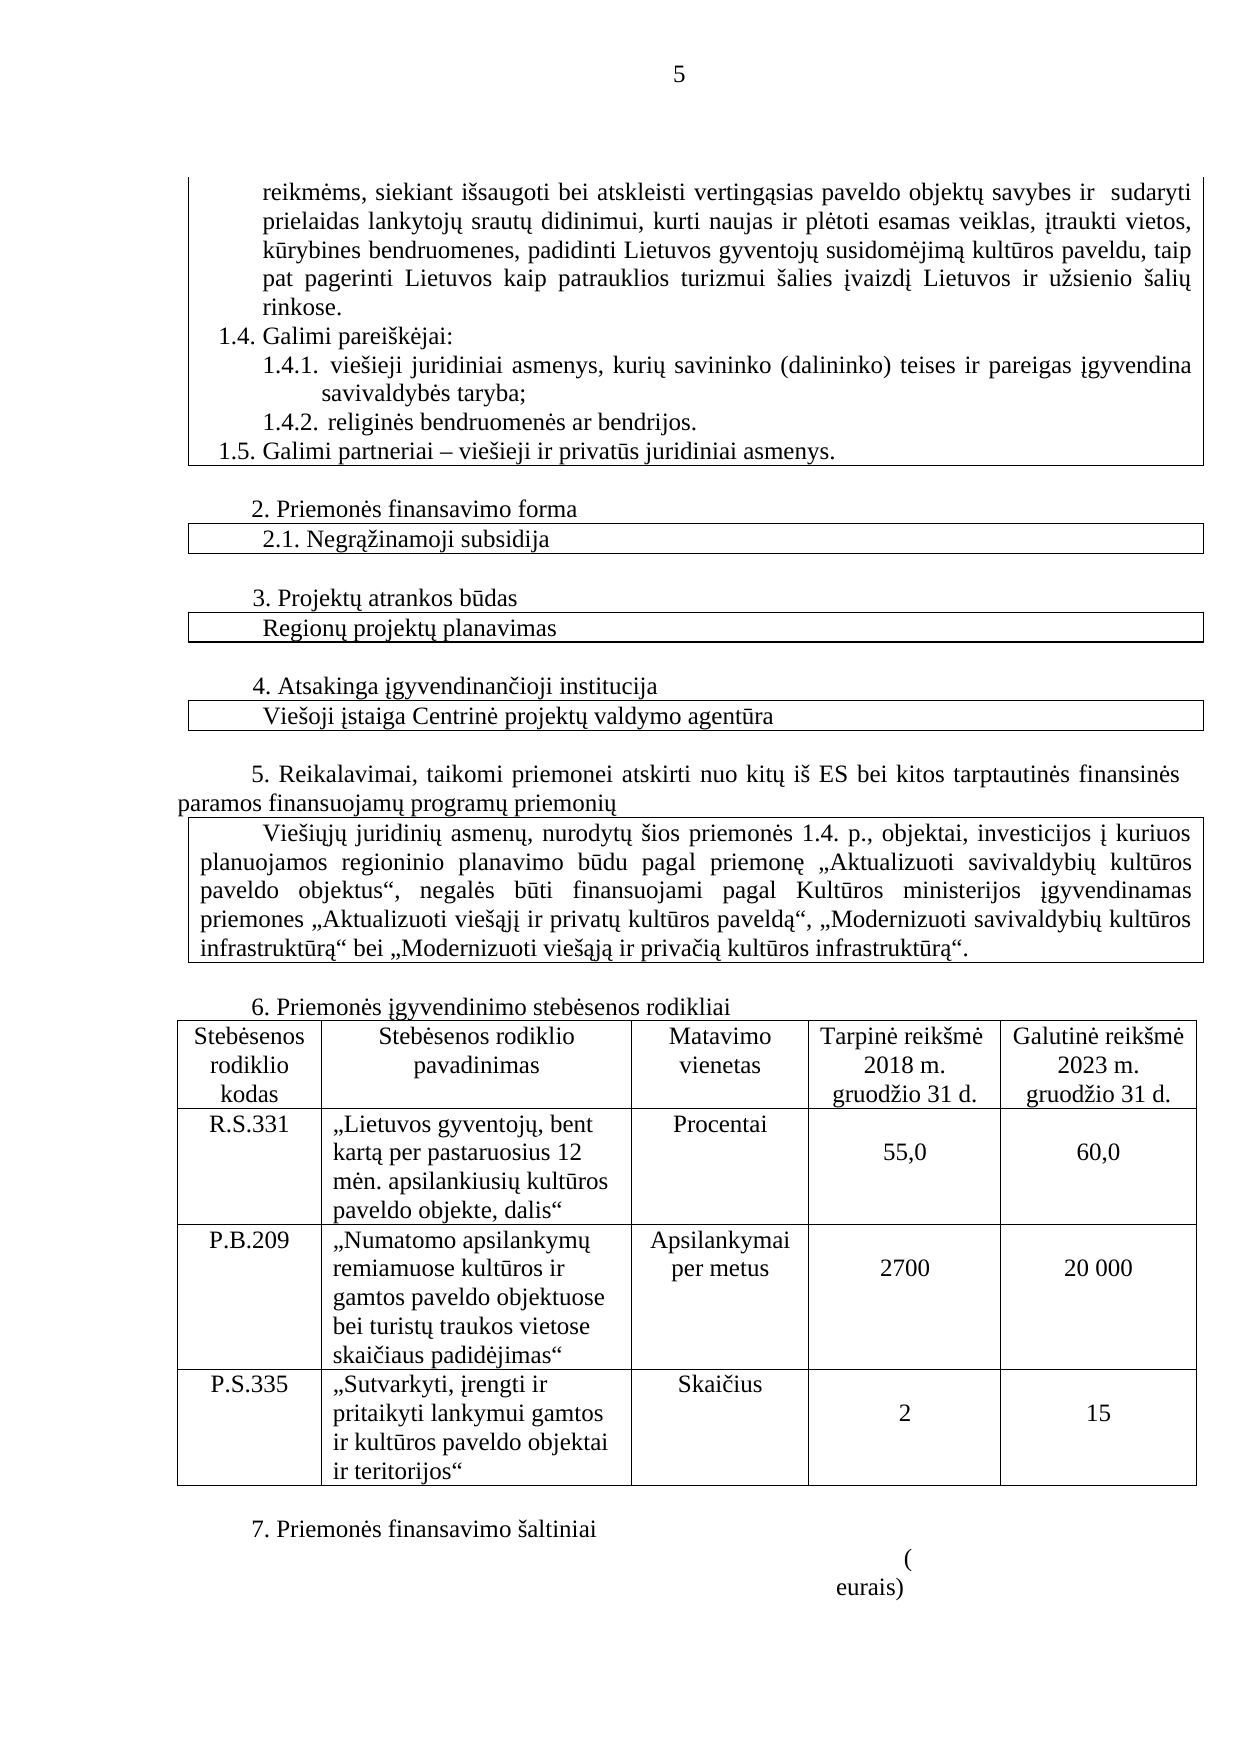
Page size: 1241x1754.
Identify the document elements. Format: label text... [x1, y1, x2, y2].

text 6. Priemonės įgyvendinimo stebėsenos rodikliai [177, 992, 1181, 1020]
table_cell P.B.209 [178, 1225, 321, 1368]
table_cell 60,0 [1001, 1109, 1196, 1224]
table_cell „Sutvarkyti, įrengti ir pritaikyti lankymui gamtos ir kultūros paveldo objektai ir teritorijos“ [322, 1370, 631, 1484]
table_header Galutinė reikšmė 2023 m. gruodžio 31 d. [1001, 1021, 1196, 1108]
table_cell 20 000 [1001, 1225, 1196, 1368]
table_cell R.S.331 [178, 1109, 321, 1224]
table_cell 2 [809, 1370, 1000, 1484]
table_header 2.1. Negrąžinamoji subsidija [189, 524, 1203, 553]
table_cell Apsilankymai per metus [632, 1225, 808, 1368]
table_cell Procentai [632, 1109, 808, 1224]
table_cell P.S.335 [178, 1370, 321, 1484]
text 5. Reikalavimai, taikomi priemonei atskirti nuo kitų iš ES bei kitos tarptautinės finansinės paramos finansuojamų programų priemonių [177, 759, 1181, 817]
text (eurais) [177, 1543, 904, 1601]
table_header Stebėsenos rodiklio kodas [178, 1021, 321, 1108]
text 3. Projektų atrankos būdas [252, 583, 1181, 612]
table_header Tarpinė reikšmė 2018 m. gruodžio 31 d. [809, 1021, 1000, 1108]
table_header Viešiųjų juridinių asmenų, nurodytų šios priemonės 1.4. p., objektai, investicijos į kuriuos planuojamos regioninio planavimo būdu pagal priemonę „Aktualizuoti savivaldybių kultūros paveldo objektus“, negalės būti finansuojami pagal Kultūros ministerijos įgyvendinamas priemones „Aktualizuoti viešąjį ir privatų kultūros paveldą“, „Modernizuoti savivaldybių kultūros infrastruktūrą“ bei „Modernizuoti viešąją ir privačią kultūros infrastruktūrą“. [189, 818, 1203, 962]
table_cell „Lietuvos gyventojų, bent kartą per pastaruosius 12 mėn. apsilankiusių kultūros paveldo objekte, dalis“ [322, 1109, 631, 1224]
table_header Matavimo vienetas [632, 1021, 808, 1108]
table_cell Skaičius [632, 1370, 808, 1484]
table_cell „Numatomo apsilankymų remiamuose kultūros ir gamtos paveldo objektuose bei turistų traukos vietose skaičiaus padidėjimas“ [322, 1225, 631, 1368]
table_cell 15 [1001, 1370, 1196, 1484]
text 2. Priemonės finansavimo forma [251, 494, 1181, 523]
table_header Stebėsenos rodiklio pavadinimas [322, 1021, 631, 1108]
text 4. Atsakinga įgyvendinančioji institucija [252, 671, 1181, 700]
table_cell 1.4. Galimi pareiškėjai: 1.4.1. viešieji juridiniai asmenys, kurių savininko (dalininko) teises ir pareigas įgyvendina savivaldybės taryba; 1.4.2. religinės bendruomenės ar bendrijos. 1.5. Galimi partneriai – viešieji ir privatūs juridiniai asmenys. [189, 321, 1203, 465]
table_cell 2700 [809, 1225, 1000, 1368]
table_header Viešoji įstaiga Centrinė projektų valdymo agentūra [189, 701, 1203, 730]
table_cell reikmėms, siekiant išsaugoti bei atskleisti vertingąsias paveldo objektų savybes ir sudaryti prielaidas lankytojų srautų didinimui, kurti naujas ir plėtoti esamas veiklas, įtraukti vietos, kūrybines bendruomenes, padidinti Lietuvos gyventojų susidomėjimą kultūros paveldu, taip pat pagerinti Lietuvos kaip patrauklios turizmui šalies įvaizdį Lietuvos ir užsienio šalių rinkose. [189, 177, 1203, 321]
text 7. Priemonės finansavimo šaltiniai [177, 1514, 1181, 1543]
table_cell 55,0 [809, 1109, 1000, 1224]
table_header Regionų projektų planavimas [189, 613, 1203, 641]
